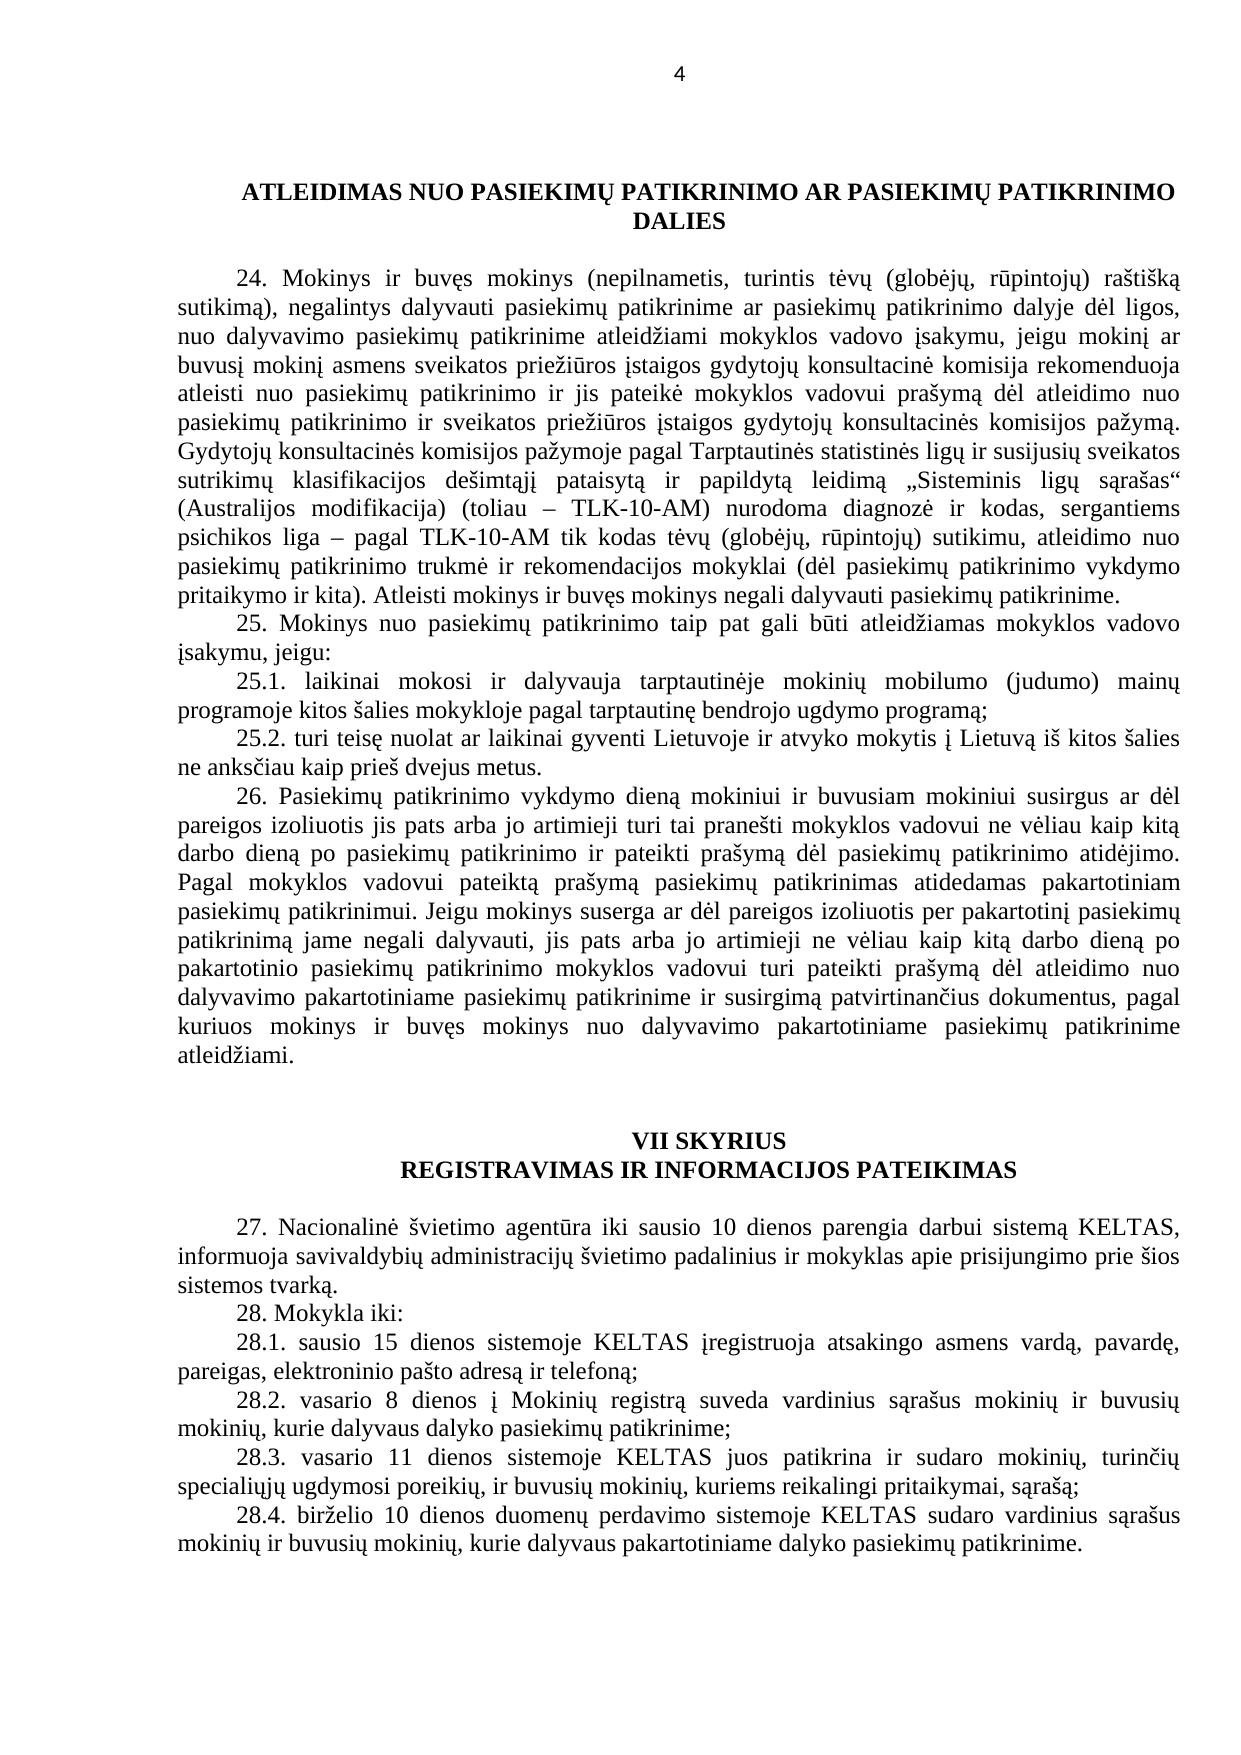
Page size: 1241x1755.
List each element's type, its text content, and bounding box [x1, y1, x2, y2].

text 26. Pasiekimų patikrinimo vykdymo dieną mokiniui ir buvusiam mokiniui susirgus ar dėl pareigos izoliuotis jis pats arba jo artimieji turi tai pranešti mokyklos vadovui ne vėliau kaip kitą darbo dieną po pasiekimų patikrinimo ir pateikti prašymą dėl pasiekimų patikrinimo atidėjimo. Pagal mokyklos vadovui pateiktą prašymą pasiekimų patikrinimas atidedamas pakartotiniam pasiekimų patikrinimui. Jeigu mokinys suserga ar dėl pareigos izoliuotis per pakartotinį pasiekimų patikrinimą jame negali dalyvauti, jis pats arba jo artimieji ne vėliau kaip kitą darbo dieną po pakartotinio pasiekimų patikrinimo mokyklos vadovui turi pateikti prašymą dėl atleidimo nuo dalyvavimo pakartotiniame pasiekimų patikrinime ir susirgimą patvirtinančius dokumentus, pagal kuriuos mokinys ir buvęs mokinys nuo dalyvavimo pakartotiniame pasiekimų patikrinime atleidžiami. [177, 781, 1181, 1068]
text 25.1. laikinai mokosi ir dalyvauja tarptautinėje mokinių mobilumo (judumo) mainų programoje kitos šalies mokykloje pagal tarptautinę bendrojo ugdymo programą; [177, 666, 1181, 723]
text 25.2. turi teisę nuolat ar laikinai gyventi Lietuvoje ir atvyko mokytis į Lietuvą iš kitos šalies ne anksčiau kaip prieš dvejus metus. [177, 723, 1181, 781]
text REGISTRAVIMAS IR INFORMACIJOS PATEIKIMAS [177, 1155, 1181, 1183]
text 28.4. birželio 10 dienos duomenų perdavimo sistemoje KELTAS sudaro vardinius sąrašus mokinių ir buvusių mokinių, kurie dalyvaus pakartotiniame dalyko pasiekimų patikrinime. [177, 1500, 1181, 1557]
text 28. Mokykla iki: [177, 1298, 1181, 1327]
text 27. Nacionalinė švietimo agentūra iki sausio 10 dienos parengia darbui sistemą KELTAS, informuoja savivaldybių administracijų švietimo padalinius ir mokyklas apie prisijungimo prie šios sistemos tvarką. [177, 1212, 1181, 1298]
text 24. Mokinys ir buvęs mokinys (nepilnametis, turintis tėvų (globėjų, rūpintojų) raštišką sutikimą), negalintys dalyvauti pasiekimų patikrinime ar pasiekimų patikrinimo dalyje dėl ligos, nuo dalyvavimo pasiekimų patikrinime atleidžiami mokyklos vadovo įsakymu, jeigu mokinį ar buvusį mokinį asmens sveikatos priežiūros įstaigos gydytojų konsultacinė komisija rekomenduoja atleisti nuo pasiekimų patikrinimo ir jis pateikė mokyklos vadovui prašymą dėl atleidimo nuo pasiekimų patikrinimo ir sveikatos priežiūros įstaigos gydytojų konsultacinės komisijos pažymą. Gydytojų konsultacinės komisijos pažymoje pagal Tarptautinės statistinės ligų ir susijusių sveikatos sutrikimų klasifikacijos dešimtąjį pataisytą ir papildytą leidimą „Sisteminis ligų sąrašas“ (Australijos modifikacija) (toliau – TLK-10-AM) nurodoma diagnozė ir kodas, sergantiems psichikos liga – pagal TLK-10-AM tik kodas tėvų (globėjų, rūpintojų) sutikimu, atleidimo nuo pasiekimų patikrinimo trukmė ir rekomendacijos mokyklai (dėl pasiekimų patikrinimo vykdymo pritaikymo ir kita). Atleisti mokinys ir buvęs mokinys negali dalyvauti pasiekimų patikrinime. [177, 263, 1181, 608]
text ATLEIDIMAS NUO PASIEKIMŲ PATIKRINIMO AR PASIEKIMŲ PATIKRINIMO DALIES [177, 177, 1181, 235]
text VII SKYRIUS [177, 1126, 1181, 1155]
text 28.2. vasario 8 dienos į Mokinių registrą suveda vardinius sąrašus mokinių ir buvusių mokinių, kurie dalyvaus dalyko pasiekimų patikrinime; [177, 1385, 1181, 1442]
text 28.3. vasario 11 dienos sistemoje KELTAS juos patikrina ir sudaro mokinių, turinčių specialiųjų ugdymosi poreikių, ir buvusių mokinių, kuriems reikalingi pritaikymai, sąrašą; [177, 1442, 1181, 1500]
text 28.1. sausio 15 dienos sistemoje KELTAS įregistruoja atsakingo asmens vardą, pavardę, pareigas, elektroninio pašto adresą ir telefoną; [177, 1327, 1181, 1385]
text 25. Mokinys nuo pasiekimų patikrinimo taip pat gali būti atleidžiamas mokyklos vadovo įsakymu, jeigu: [177, 608, 1181, 666]
